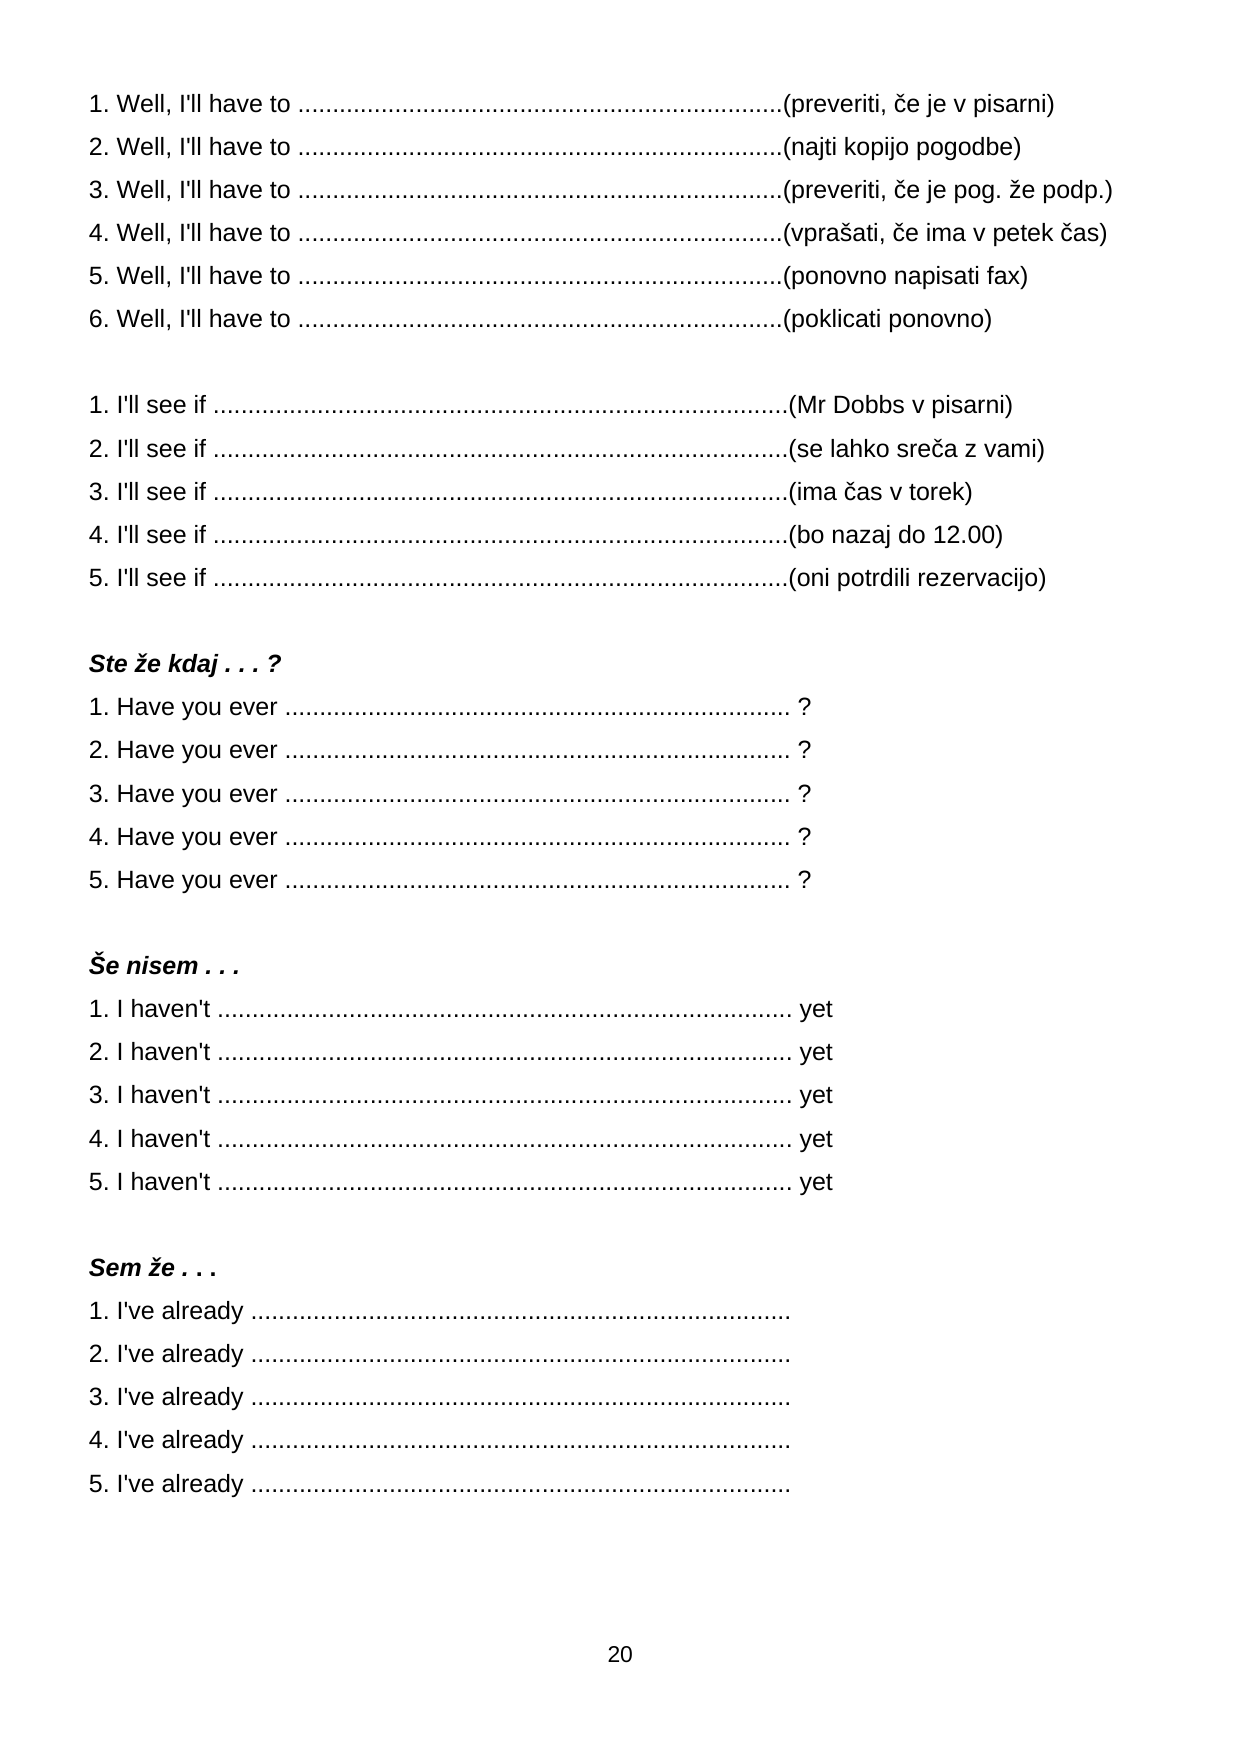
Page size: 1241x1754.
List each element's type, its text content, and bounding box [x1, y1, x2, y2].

text 5. Well, I'll have to ......................................................................(ponovno napisati fax) [89, 261, 1182, 290]
text 3. Have you ever ......................................................................... ? [89, 779, 1182, 807]
text 3. I'll see if ...................................................................................(ima čas v torek) [89, 477, 1182, 506]
text 4. Well, I'll have to ......................................................................(vprašati, če ima v petek čas) [89, 218, 1182, 247]
text 2. Have you ever ......................................................................... ? [89, 736, 1182, 764]
text 5. I've already .............................................................................. [89, 1469, 1182, 1497]
text 4. I haven't ................................................................................... yet [89, 1124, 1182, 1152]
text 2. I haven't ................................................................................... yet [89, 1037, 1182, 1066]
text 1. Well, I'll have to ......................................................................(preveriti, če je v pisarni) [89, 89, 1200, 117]
text 4. I'll see if ...................................................................................(bo nazaj do 12.00) [89, 520, 1182, 549]
text 5. Have you ever ......................................................................... ? [89, 865, 1182, 894]
text 4. Have you ever ......................................................................... ? [89, 822, 1182, 851]
text 1. I'll see if ...................................................................................(Mr Dobbs v pisarni) [89, 391, 1182, 419]
text 5. I haven't ................................................................................... yet [89, 1167, 1182, 1196]
text 2. I'll see if ...................................................................................(se lahko sreča z vami) [89, 434, 1182, 462]
text 1. Have you ever ......................................................................... ? [89, 692, 1182, 721]
text Sem že . . . [89, 1253, 1182, 1282]
text Ste že kdaj . . . ? [89, 649, 1182, 678]
text 3. Well, I'll have to ......................................................................(preveriti, če je pog. že podp.) [89, 175, 1200, 204]
text 5. I'll see if ...................................................................................(oni potrdili rezervacijo) [89, 563, 1182, 592]
text 1. I haven't ................................................................................... yet [89, 994, 1182, 1023]
text 6. Well, I'll have to ......................................................................(poklicati ponovno) [89, 304, 1182, 333]
text 4. I've already .............................................................................. [89, 1426, 1182, 1454]
text 2. Well, I'll have to ......................................................................(najti kopijo pogodbe) [89, 132, 1182, 161]
text 3. I haven't ................................................................................... yet [89, 1081, 1182, 1109]
text 1. I've already .............................................................................. [89, 1296, 1182, 1325]
text Še nisem . . . [89, 951, 1182, 980]
text 2. I've already .............................................................................. [89, 1339, 1182, 1368]
text 3. I've already .............................................................................. [89, 1382, 1182, 1411]
